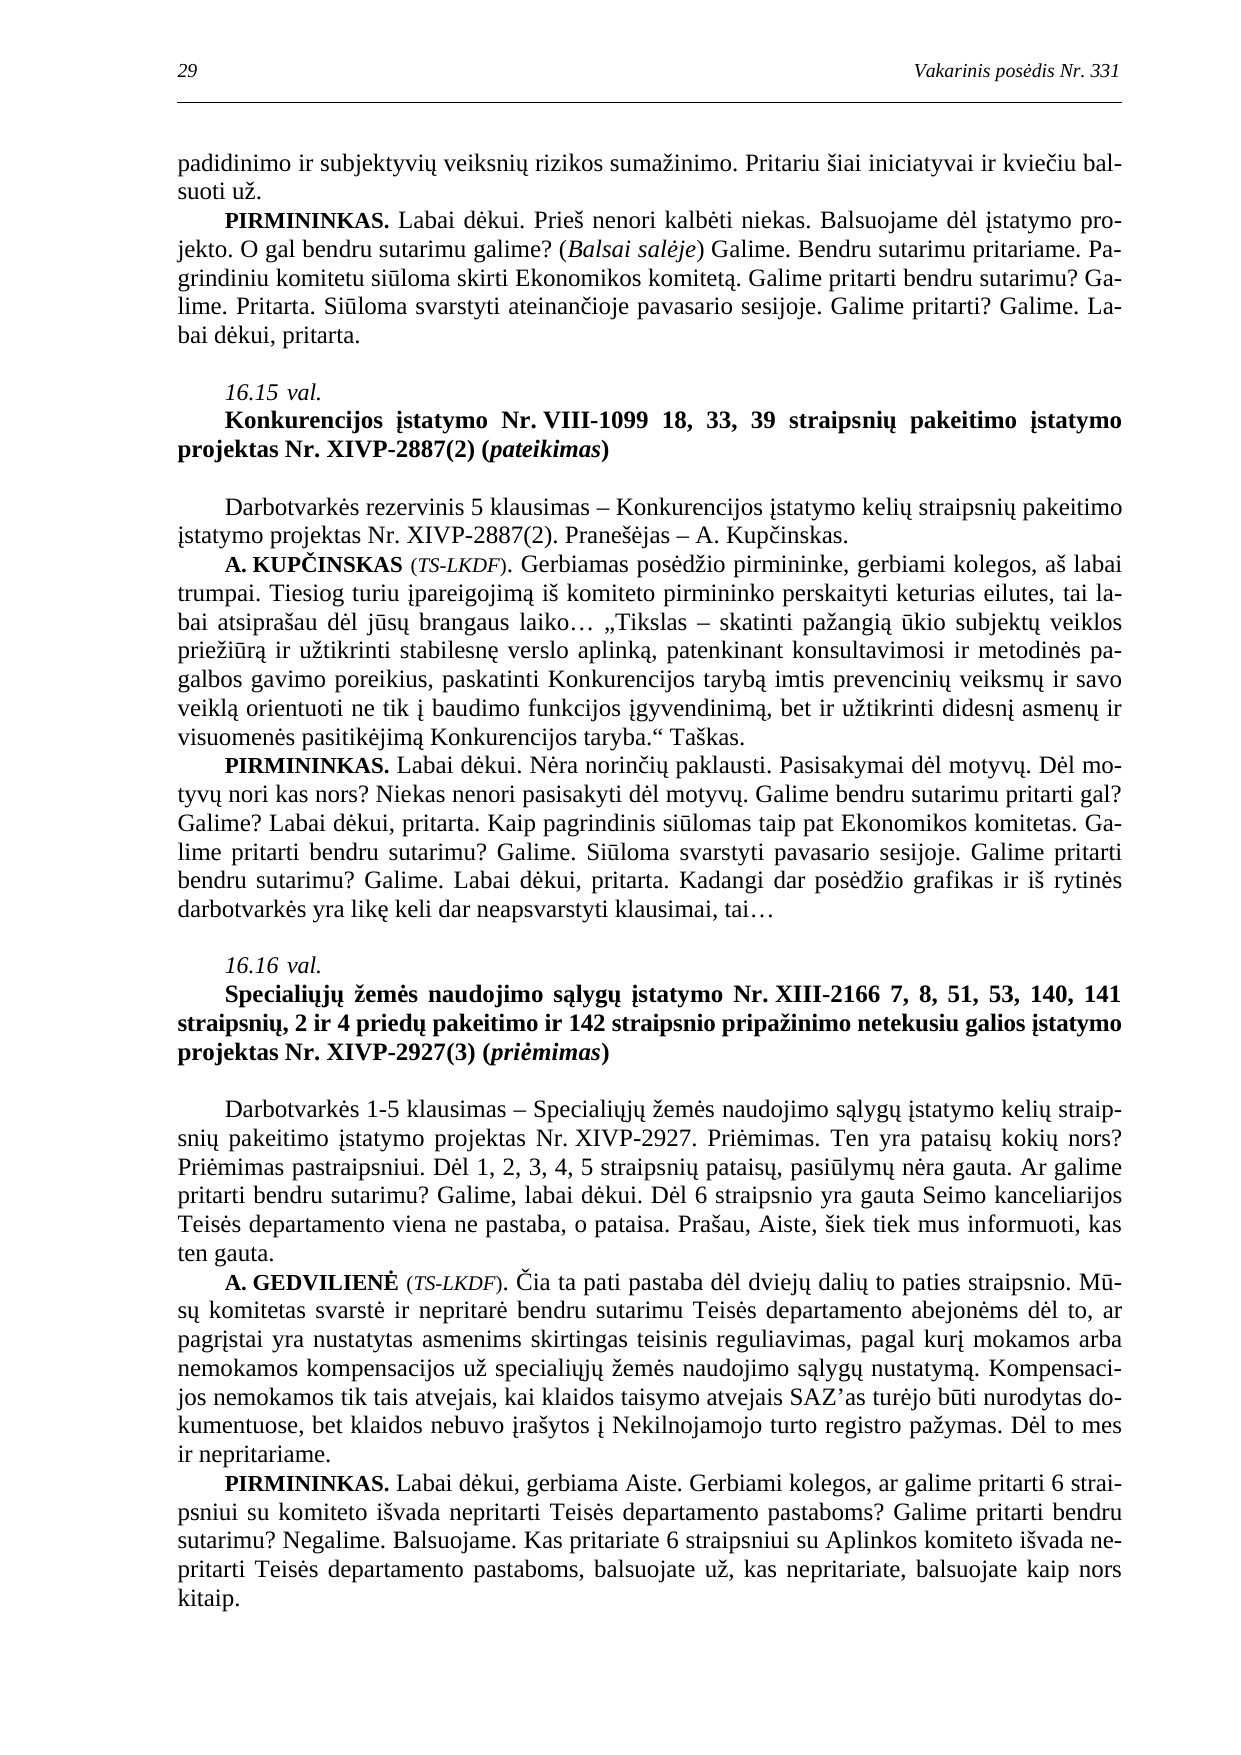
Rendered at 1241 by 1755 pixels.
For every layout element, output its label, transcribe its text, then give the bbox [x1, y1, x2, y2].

text A. GEDVILIENĖ (TS-LKDF). Čia ta pa­ti pa­sta­ba dėl dvie­jų da­lių to pa­ties straips­nio. Mū­sų ko­mi­te­tas svars­tė ir ne­pri­ta­rė ben­dru su­ta­ri­mu Tei­sės de­par­ta­men­to abe­jo­nėms dėl to, ar pa­grįs­tai yra nu­sta­ty­tas as­me­nims skir­tin­gas tei­si­nis re­gu­lia­vi­mas, pa­gal ku­rį mo­ka­mos ar­ba ne­mo­ka­mos kom­pen­sa­ci­jos už spe­cia­lių­jų že­mės nau­do­ji­mo są­ly­gų nu­sta­ty­mą. Kom­pen­sa­ci­jos ne­mo­ka­mos tik tais at­ve­jais, kai klai­dos tai­sy­mo at­ve­jais SAZ’as tu­rė­jo bū­ti nu­ro­dy­tas do­ku­men­tuo­se, bet klai­dos ne­bu­vo įra­šy­tos į Ne­kil­no­ja­mojo tur­to re­gist­ro pa­žy­mas. Dėl to mes ir ne­pri­ta­ria­me. [177, 1267, 1122, 1468]
text pa­di­di­ni­mo ir sub­jek­ty­vių veiks­nių ri­zi­kos su­ma­ži­ni­mo. Pri­ta­riu šiai ini­cia­ty­vai ir kvie­čiu bal­suo­ti už. [177, 148, 1122, 205]
text Spe­cia­lių­jų že­mės nau­do­ji­mo są­ly­gų įsta­ty­mo Nr. XIII-2166 7, 8, 51, 53, 140, 141 straips­nių, 2 ir 4 prie­dų pa­kei­ti­mo ir 142 straips­nio pri­pa­ži­ni­mo ne­te­ku­siu ga­lios įstatymo pro­jek­tas Nr. XIVP-2927(3) (pri­ėmi­mas) [177, 979, 1122, 1065]
text Dar­bo­tvarkės 1-5 klau­si­mas – Spe­cia­lių­jų že­mės nau­do­ji­mo są­ly­gų įsta­ty­mo ke­lių straip­s­nių pa­kei­ti­mo įsta­ty­mo pro­jek­tas Nr. XIVP-2927. Pri­ėmi­mas. Ten yra pa­tai­sų ko­kių nors? Pri­ėmi­mas pa­straips­niui. Dėl 1, 2, 3, 4, 5 straips­nių pa­tai­sų, pa­siū­ly­mų nė­ra gau­ta. Ar ga­li­me pri­tar­ti ben­dru su­ta­ri­mu? Ga­li­me, la­bai dė­kui. Dėl 6 straips­nio yra gau­ta Sei­mo kan­ce­lia­ri­jos Tei­sės de­par­ta­men­to vie­na ne pa­sta­ba, o pa­tai­sa. Pra­šau, Ais­te, šiek tiek mus in­for­muo­ti, kas ten gau­ta. [177, 1094, 1122, 1267]
text A. KUPČINSKAS (TS-LKDF). Ger­bia­mas po­sė­džio pir­mi­nin­ke, ger­bia­mi ko­le­gos, aš la­bai trum­pai. Tie­siog tu­riu įpa­rei­go­ji­mą iš ko­mi­te­to pir­mi­nin­ko per­skai­ty­ti ke­tu­rias ei­lu­tes, tai la­bai at­si­pra­šau dėl jū­sų bran­gaus lai­ko… „Tiks­las – ska­tin­ti pa­žan­gią ūkio sub­jek­tų veik­los prie­žiū­rą ir už­tik­rin­ti sta­bi­les­nę ver­slo ap­lin­ką, pa­ten­ki­nant kon­sul­ta­vi­mo­si ir me­to­di­nės pa­gal­bos ga­vi­mo po­rei­kius, pa­ska­tin­ti Kon­ku­ren­ci­jos ta­ry­bą im­tis pre­ven­ci­nių veiks­mų ir sa­vo veik­lą orien­tuo­ti ne tik į bau­di­mo funk­ci­jos įgy­ven­di­ni­mą, bet ir už­tik­rin­ti di­des­nį as­me­nų ir vi­suo­me­nės pa­si­ti­kė­ji­mą Kon­ku­ren­ci­jos ta­ry­ba.“ Taš­kas. [177, 549, 1122, 750]
text Dar­bo­tvarkės re­zer­vi­nis 5 klau­si­mas – Kon­ku­ren­ci­jos įsta­ty­mo ke­lių straips­nių pa­kei­ti­mo įsta­ty­mo pro­jek­tas Nr. XIVP-2887(2). Pra­ne­šė­jas – A. Kup­čins­kas. [177, 492, 1122, 549]
text PIRMININKAS. La­bai dė­kui, ger­bia­ma Ais­te. Ger­bia­mi ko­le­gos, ar ga­li­me pri­tar­ti 6 strai­ps­niui su ko­mi­te­to iš­va­da ne­pri­tar­ti Tei­sės de­par­ta­men­to pa­sta­boms? Ga­li­me pri­tar­ti ben­dru su­ta­ri­mu? Ne­ga­li­me. Bal­suo­ja­me. Kas pri­ta­ria­te 6 straips­niui su Ap­lin­kos ko­mi­te­to iš­va­da ne­pri­tar­ti Tei­sės de­par­ta­men­to pa­sta­boms, bal­suo­ja­te už, kas ne­pri­ta­ria­te, bal­suo­ja­te kaip nors ki­taip. [177, 1468, 1122, 1612]
text 16.15 val. [224, 378, 1122, 405]
text PIRMININKAS. La­bai dė­kui. Prieš ne­no­ri kal­bė­ti nie­kas. Bal­suo­ja­me dėl įsta­ty­mo pro­jek­to. O gal ben­dru su­ta­ri­mu ga­li­me? (Bal­sai sa­lė­je) Ga­li­me. Ben­dru su­ta­ri­mu pri­ta­ria­me. Pa­grin­di­niu ko­mi­te­tu siū­lo­ma skir­ti Eko­no­mi­kos ko­mi­te­tą. Ga­li­me pri­tar­ti ben­dru su­ta­ri­mu? Ga­li­me. Pri­tar­ta. Siū­lo­ma svars­ty­ti at­ei­nan­čio­je pa­va­sa­rio se­si­jo­je. Ga­li­me pri­tar­ti? Ga­li­me. La­bai dė­kui, pri­tar­ta. [177, 205, 1122, 349]
text 16.16 val. [224, 952, 1122, 979]
text Kon­ku­ren­ci­jos įsta­ty­mo Nr. VIII-1099 18, 33, 39 straips­nių pa­kei­ti­mo įsta­ty­mo projek­tas Nr. XIVP-2887(2) (pa­tei­ki­mas) [177, 405, 1122, 463]
text PIRMININKAS. La­bai dė­kui. Nė­ra no­rin­čių pa­klaus­ti. Pa­si­sa­ky­mai dėl mo­ty­vų. Dėl mo­ty­vų no­ri kas nors? Nie­kas ne­no­ri pa­si­sa­ky­ti dėl mo­ty­vų. Ga­li­me ben­dru su­ta­ri­mu pri­tar­ti gal? Ga­li­me? La­bai dė­kui, pri­tar­ta. Kaip pa­grin­di­nis siū­lo­mas taip pat Eko­no­mi­kos ko­mi­te­tas. Ga­li­me pri­tar­ti ben­dru su­ta­ri­mu? Ga­li­me. Siū­lo­ma svars­ty­ti pa­va­sa­rio se­si­jo­je. Ga­li­me pri­tar­ti ben­dru su­ta­ri­mu? Ga­li­me. La­bai dė­kui, pri­tar­ta. Ka­dan­gi dar po­sė­džio gra­fi­kas ir iš ry­ti­nės dar­bo­tvarkės yra li­kę ke­li dar ne­ap­svars­ty­ti klau­si­mai, tai… [177, 750, 1122, 923]
